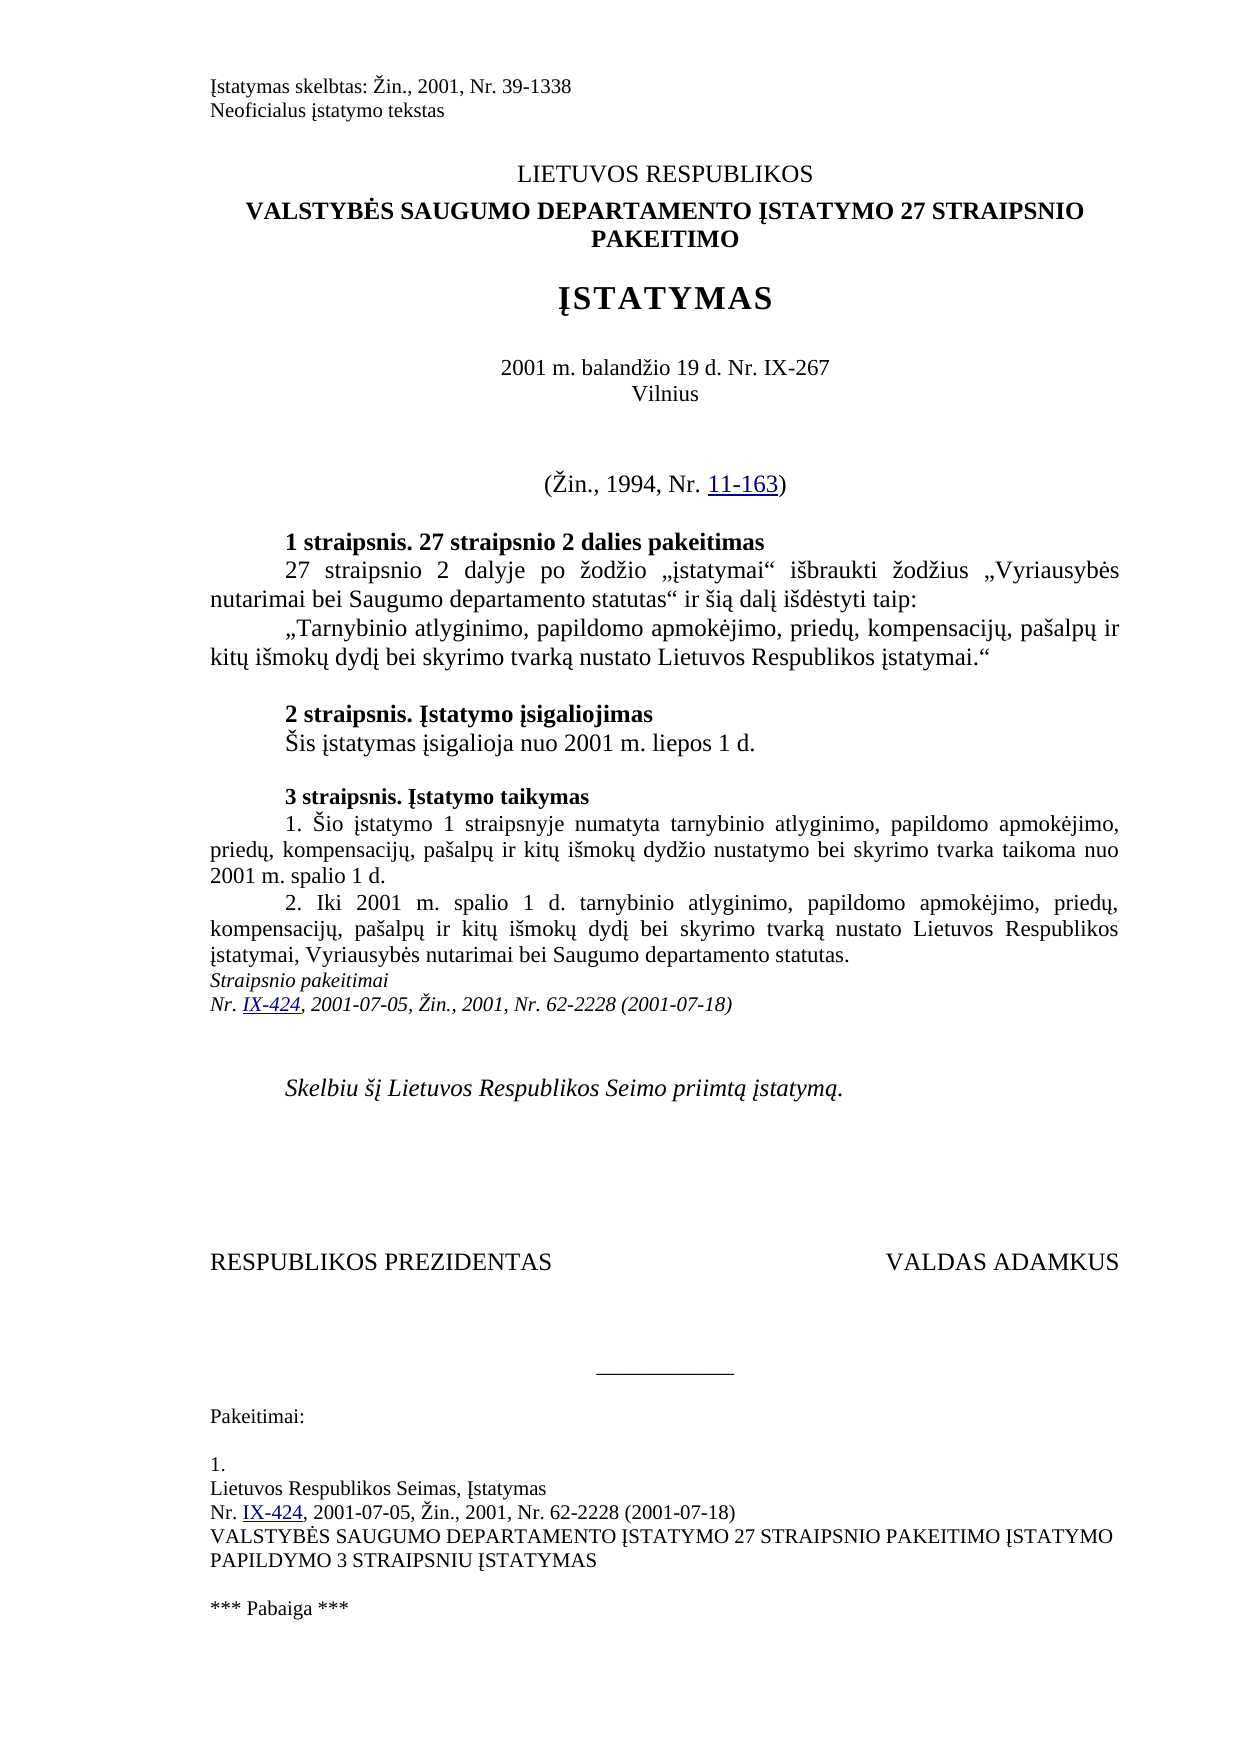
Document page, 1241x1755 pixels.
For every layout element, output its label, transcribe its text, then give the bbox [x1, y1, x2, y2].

text 2. Iki 2001 m. spalio 1 d. tarnybinio atlyginimo, papildomo apmokėjimo, priedų, kompensacijų, pašalpų ir kitų išmokų dydį bei skyrimo tvarką nustato Lietuvos Respublikos įstatymai, Vyriausybės nutarimai bei Saugumo departamento statutas. [210, 889, 1120, 968]
text Pakeitimai: [210, 1403, 1120, 1428]
text Skelbiu šį Lietuvos Respublikos Seimo priimtą įstatymą. [210, 1073, 1120, 1102]
text LIETUVOS RESPUBLIKOS [210, 159, 1120, 187]
text 3 straipsnis. Įstatymo taikymas [210, 783, 1120, 809]
text Neoficialus įstatymo tekstas [210, 98, 1120, 122]
text Lietuvos Respublikos Seimas, Įstatymas [210, 1476, 1120, 1500]
text (Žin., 1994, Nr. 11-163) [210, 469, 1120, 498]
text 2 straipsnis. Įstatymo įsigaliojimas [210, 699, 1120, 728]
text Šis įstatymas įsigalioja nuo 2001 m. liepos 1 d. [210, 728, 1120, 757]
text RESPUBLIKOS PREZIDENTAS VALDAS ADAMKUS [210, 1247, 1120, 1276]
text *** Pabaiga *** [210, 1596, 1120, 1620]
text „Tarnybinio atlyginimo, papildomo apmokėjimo, priedų, kompensacijų, pašalpų ir kitų išmokų dydį bei skyrimo tvarką nustato Lietuvos Respublikos įstatymai.“ [210, 613, 1120, 671]
text 1. Šio įstatymo 1 straipsnyje numatyta tarnybinio atlyginimo, papildomo apmokėjimo, priedų, kompensacijų, pašalpų ir kitų išmokų dydžio nustatymo bei skyrimo tvarka taikoma nuo 2001 m. spalio 1 d. [210, 809, 1120, 889]
text 1 straipsnis. 27 straipsnio 2 dalies pakeitimas [210, 527, 1120, 556]
text 27 straipsnio 2 dalyje po žodžio „įstatymai“ išbraukti žodžius „Vyriausybės nutarimai bei Saugumo departamento statutas“ ir šią dalį išdėstyti taip: [210, 556, 1120, 613]
text VALSTYBĖS SAUGUMO DEPARTAMENTO ĮSTATYMO 27 STRAIPSNIO PAKEITIMO ĮSTATYMO PAPILDYMO 3 STRAIPSNIU ĮSTATYMAS [210, 1524, 1120, 1572]
text ____________ [210, 1351, 1120, 1377]
text Nr. IX-424, 2001-07-05, Žin., 2001, Nr. 62-2228 (2001-07-18) [210, 992, 1120, 1016]
text 2001 m. balandžio 19 d. Nr. IX-267 Vilnius [210, 354, 1120, 407]
text 1. [210, 1452, 1120, 1476]
text VALSTYBĖS SAUGUMO DEPARTAMENTO ĮSTATYMO 27 STRAIPSNIO PAKEITIMO [210, 196, 1120, 253]
text Nr. IX-424, 2001-07-05, Žin., 2001, Nr. 62-2228 (2001-07-18) [210, 1500, 1120, 1524]
text ĮSTATYMAS [210, 278, 1120, 317]
text Straipsnio pakeitimai [210, 968, 1120, 992]
text Įstatymas skelbtas: Žin., 2001, Nr. 39-1338 [210, 73, 1120, 98]
